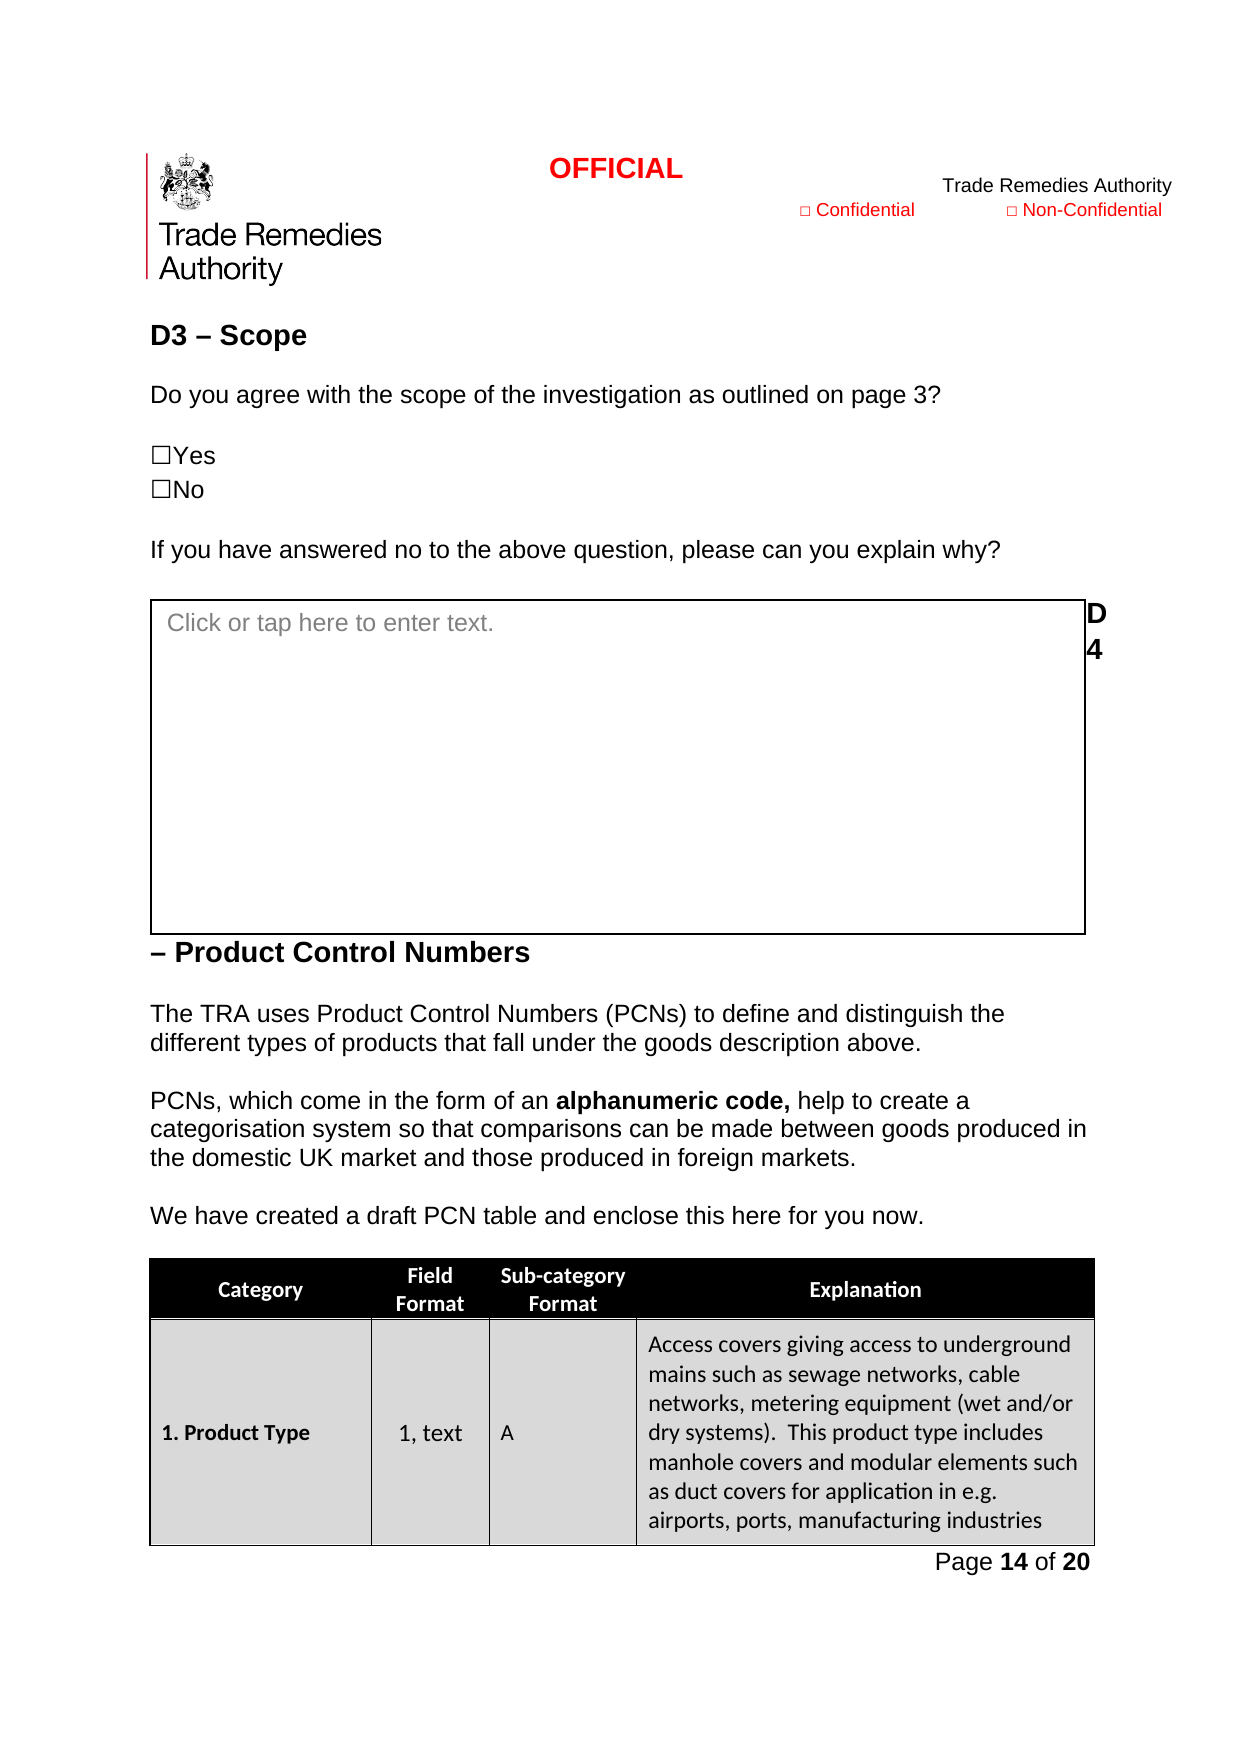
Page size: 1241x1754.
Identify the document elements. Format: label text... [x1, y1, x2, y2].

table_header Explanation [637, 1259, 1094, 1318]
text Do you agree with the scope of the investigation as outlined on page 3? [150, 380, 1090, 409]
table_header Sub-category Format [490, 1259, 636, 1318]
text If you have answered no to the above question, please can you explain why? [150, 534, 1090, 563]
table_header Field Format [372, 1259, 489, 1318]
text Click or tap here to enter text. [167, 608, 1069, 637]
text ☐Yes [150, 438, 1090, 472]
subtitle D4 – Product Control Numbers [150, 596, 1090, 652]
text PCNs, which come in the form of an alphanumeric code, help to create a categorisation system so that comparisons can be made between goods produced in the domestic UK market and those produced in foreign markets. [150, 1086, 1090, 1172]
table_cell 1, text [372, 1320, 489, 1544]
subtitle D3 – Scope [150, 318, 1090, 351]
text We have created a draft PCN table and enclose this here for you now. [150, 1201, 1090, 1229]
text ☐No [150, 472, 1090, 506]
table_cell 1. Product Type [151, 1320, 371, 1544]
subtitle D4 – Product Control Numbers [150, 655, 1090, 968]
table_header Category [151, 1259, 371, 1318]
text The TRA uses Product Control Numbers (PCNs) to define and distinguish the different types of products that fall under the goods description above. [150, 999, 1090, 1057]
table_cell A [490, 1320, 636, 1544]
table_cell Access covers giving access to underground mains such as sewage networks, cable networks, metering equipment (wet and/or dry systems). This product type includes manhole covers and modular elements such as duct covers for application in e.g. airports, ports, manufacturing industries [637, 1320, 1094, 1544]
